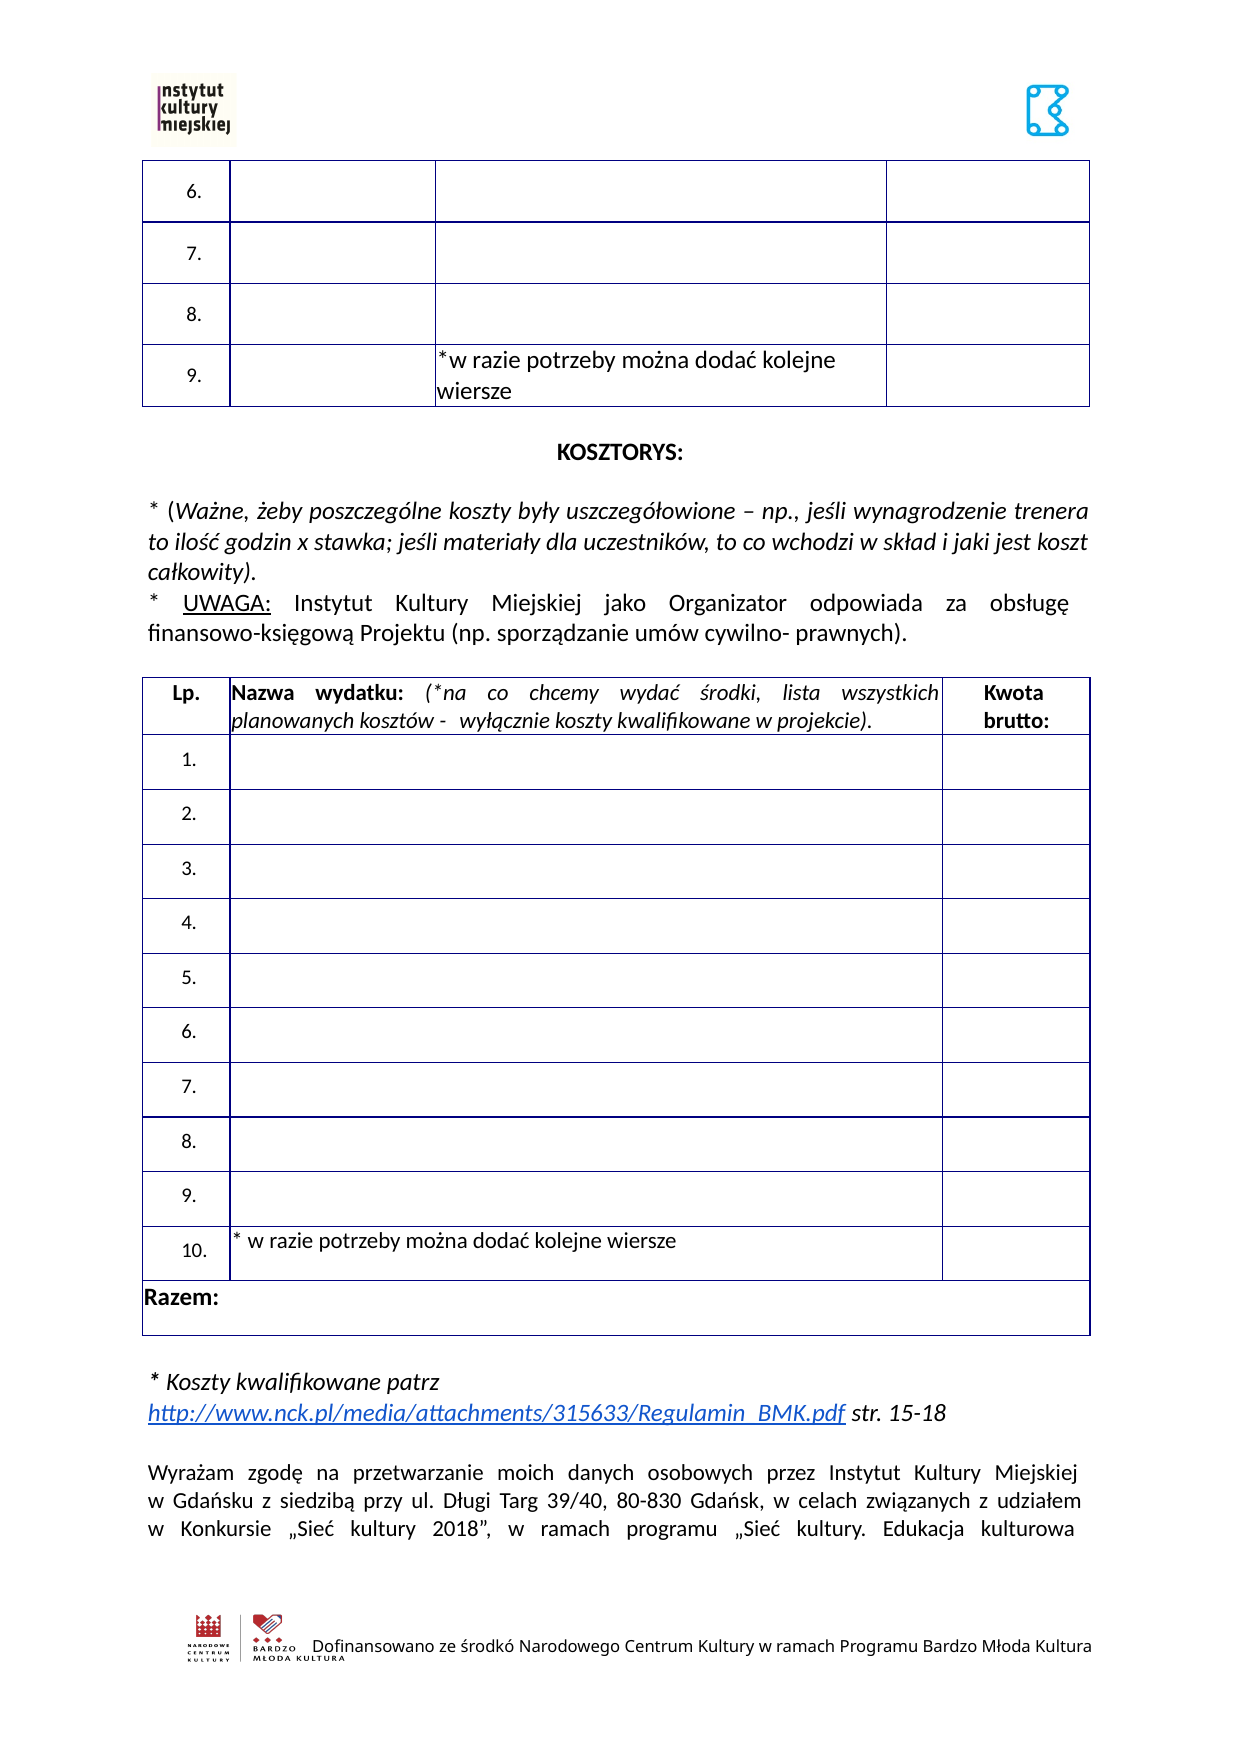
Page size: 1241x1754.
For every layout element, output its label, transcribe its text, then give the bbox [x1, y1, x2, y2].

table_cell [231, 735, 942, 789]
table_cell [143, 790, 229, 843]
table_cell [943, 1008, 1089, 1062]
table_cell * w razie potrzeby można dodać kolejne wiersze [231, 1227, 942, 1280]
table_cell [143, 899, 229, 953]
picture [175, 1604, 357, 1672]
table_cell [231, 161, 435, 221]
table_cell [143, 1118, 229, 1171]
table_cell [943, 1227, 1089, 1280]
table_cell [943, 1118, 1089, 1171]
table_cell [436, 223, 886, 282]
table_cell [231, 954, 942, 1007]
table_cell Razem: [143, 1281, 1089, 1335]
table_cell [943, 790, 1089, 843]
table_cell [231, 845, 942, 898]
table_cell *w razie potrzeby można dodać kolejne wiersze [436, 345, 886, 406]
table_cell [143, 161, 229, 221]
table_cell [143, 1227, 229, 1280]
table_cell [887, 161, 1089, 221]
table_cell [231, 284, 435, 343]
table_cell [231, 345, 435, 406]
table_header Lp. [143, 678, 229, 734]
table_cell [143, 735, 229, 789]
text KOSZTORYS: [148, 436, 1093, 466]
table_cell [943, 1172, 1089, 1226]
table_cell [436, 161, 886, 221]
table_cell [143, 1172, 229, 1226]
table_cell [143, 223, 229, 282]
table_cell [887, 284, 1089, 343]
table_cell [143, 845, 229, 898]
table_cell [887, 223, 1089, 282]
table_cell [143, 1008, 229, 1062]
table_cell [231, 1008, 942, 1062]
text * Koszty kwalifikowane patrz http://www.nck.pl/media/attachments/315633/Regulamin_BMK.pdf str. 15-18 [148, 1336, 1093, 1427]
table_cell [943, 735, 1089, 789]
table_cell [143, 345, 229, 406]
table_cell [231, 1118, 942, 1171]
table_header Kwota brutto: [943, 678, 1089, 734]
table_cell [943, 899, 1089, 953]
table_cell [943, 845, 1089, 898]
table_cell [436, 284, 886, 343]
table_header Nazwa wydatku: (*na co chcemy wydać środki, lista wszystkich planowanych kosztów - wyłącznie koszty kwalifikowane w projekcie). [231, 678, 942, 734]
table_cell [143, 284, 229, 343]
text Wyrażam zgodę na przetwarzanie moich danych osobowych przez Instytut Kultury Miejskiej w Gdańsku z siedzibą przy ul. Długi Targ 39/40, 80-830 Gdańsk, w celach związanych z udziałem w Konkursie „Sieć kultury 2018”, w ramach programu „Sieć kultury. Edukacja kulturowa [148, 1458, 1093, 1542]
text * (Ważne, żeby poszczególne koszty były uszczegółowione – np., jeśli wynagrodzenie trenera to ilość godzin x stawka; jeśli materiały dla uczestników, to co wchodzi w skład i jaki jest koszt całkowity). * UWAGA: Instytut Kultury Miejskiej jako Organizator odpowiada za obsługę finansowo-księgową Projektu (np. sporządzanie umów cywilno- prawnych). [148, 495, 1093, 648]
table_cell [231, 1172, 942, 1226]
picture [1007, 73, 1088, 147]
table_cell [231, 1063, 942, 1116]
table_cell [943, 954, 1089, 1007]
table_cell [143, 954, 229, 1007]
picture [151, 73, 237, 147]
table_cell [231, 899, 942, 953]
table_cell [143, 1063, 229, 1116]
table_cell [231, 790, 942, 843]
table_cell [231, 223, 435, 282]
table_cell [943, 1063, 1089, 1116]
table_cell [887, 345, 1089, 406]
